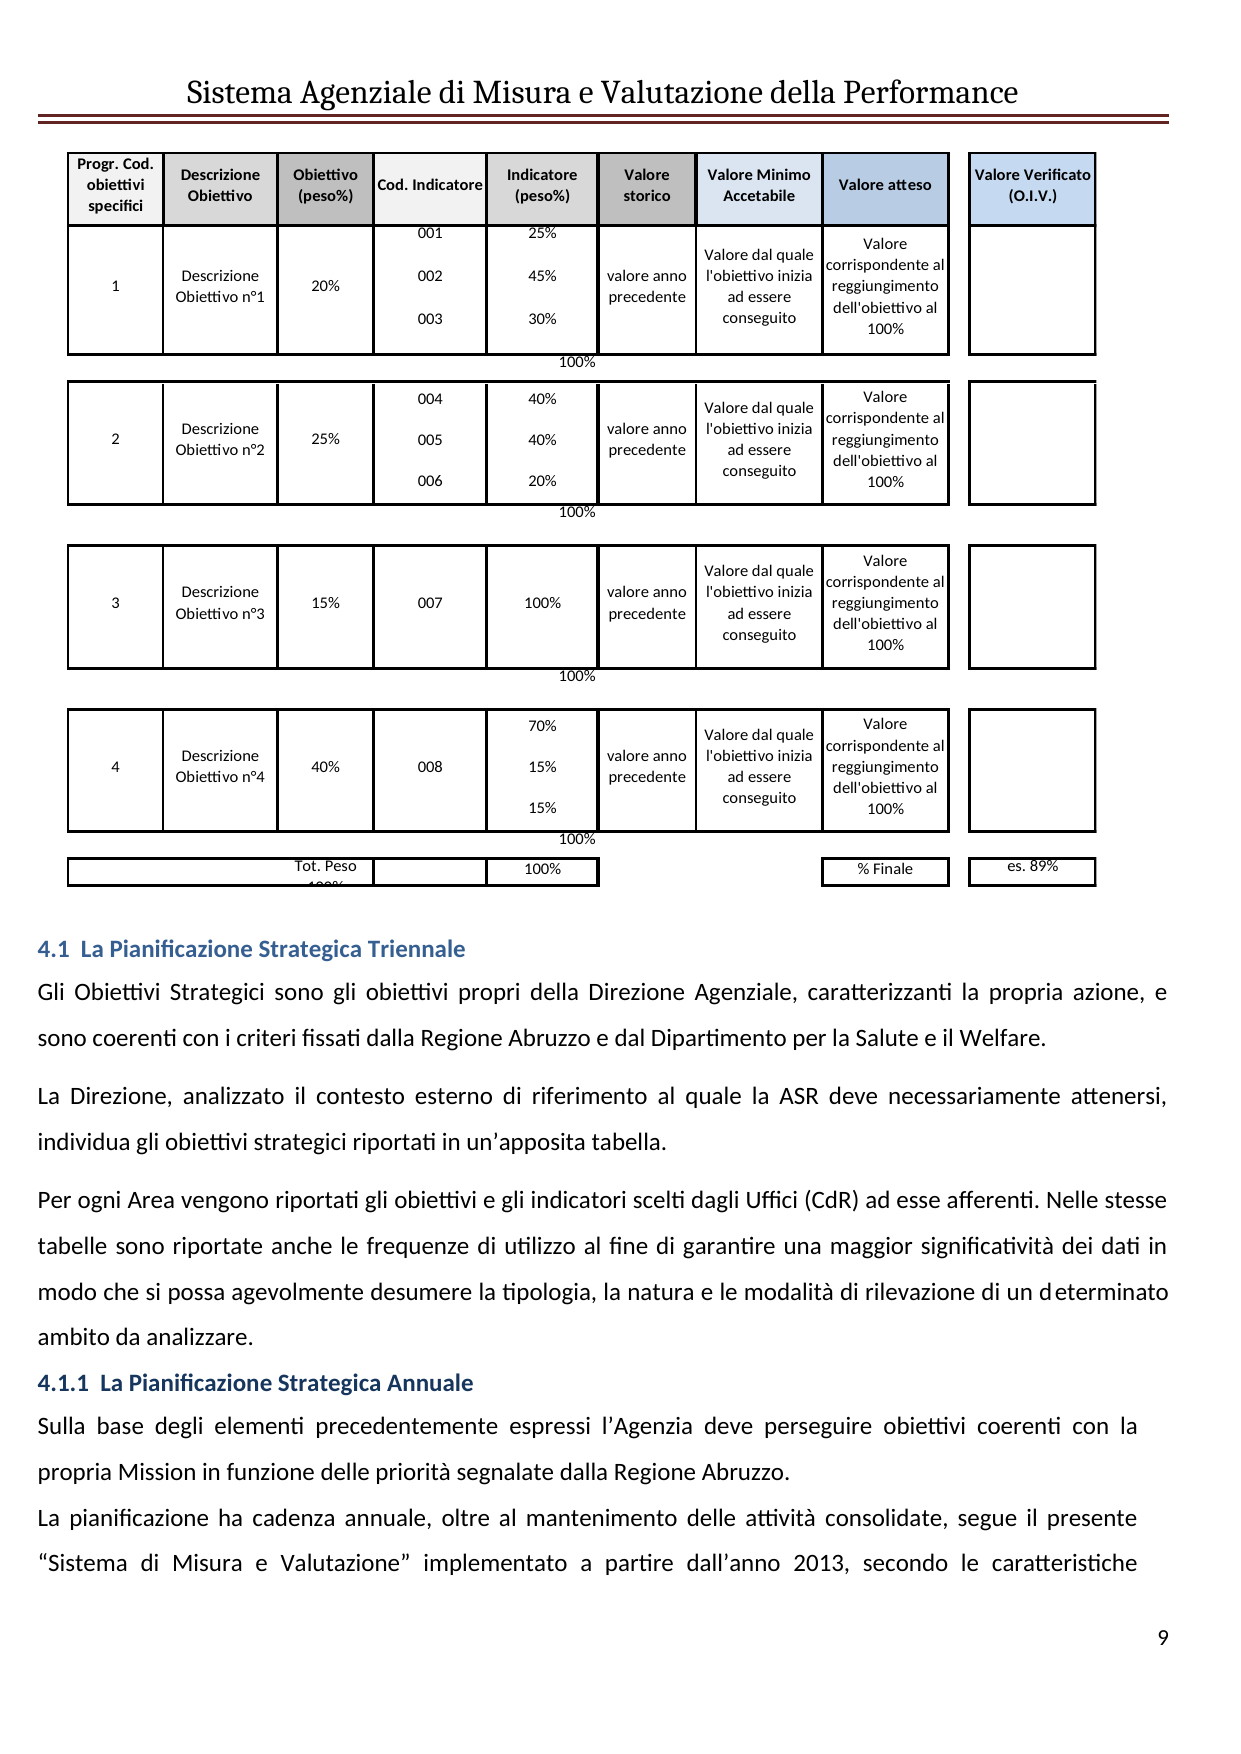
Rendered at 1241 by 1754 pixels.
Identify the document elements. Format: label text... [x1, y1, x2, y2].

text Sulla base degli elementi precedentemente espressi l’Agenzia deve perseguire obiettivi coerenti con la propria Mission in funzione delle priorità segnalate dalla Regione Abruzzo. [37, 1410, 1139, 1487]
text Per ogni Area vengono riportati gli obiettivi e gli indicatori scelti dagli Uffici (CdR) ad esse afferenti. Nelle stesse tabelle sono riportate anche le frequenze di utilizzo al fine di garantire una maggior significatività dei dati in modo che si possa agevolmente desumere la tipologia, la natura e le modalità di rilevazione di un determinato ambito da analizzare. [37, 1184, 1169, 1352]
text La Direzione, analizzato il contesto esterno di riferimento al quale la ASR deve necessariamente attenersi, individua gli obiettivi strategici riportati in un’apposita tabella. [37, 1080, 1169, 1157]
subtitle 4.1.1 La Pianificazione Strategica Annuale [37, 1367, 1169, 1398]
subtitle 4.1 La Pianificazione Strategica Triennale [37, 931, 1169, 964]
text Gli Obiettivi Strategici sono gli obiettivi propri della Direzione Agenziale, caratterizzanti la propria azione, e sono coerenti con i criteri fissati dalla Regione Abruzzo e dal Dipartimento per la Salute e il Welfare. [37, 976, 1169, 1053]
text La pianificazione ha cadenza annuale, oltre al mantenimento delle attività consolidate, segue il presente “Sistema di Misura e Valutazione” implementato a partire dall’anno 2013, secondo le caratteristiche [37, 1502, 1139, 1578]
